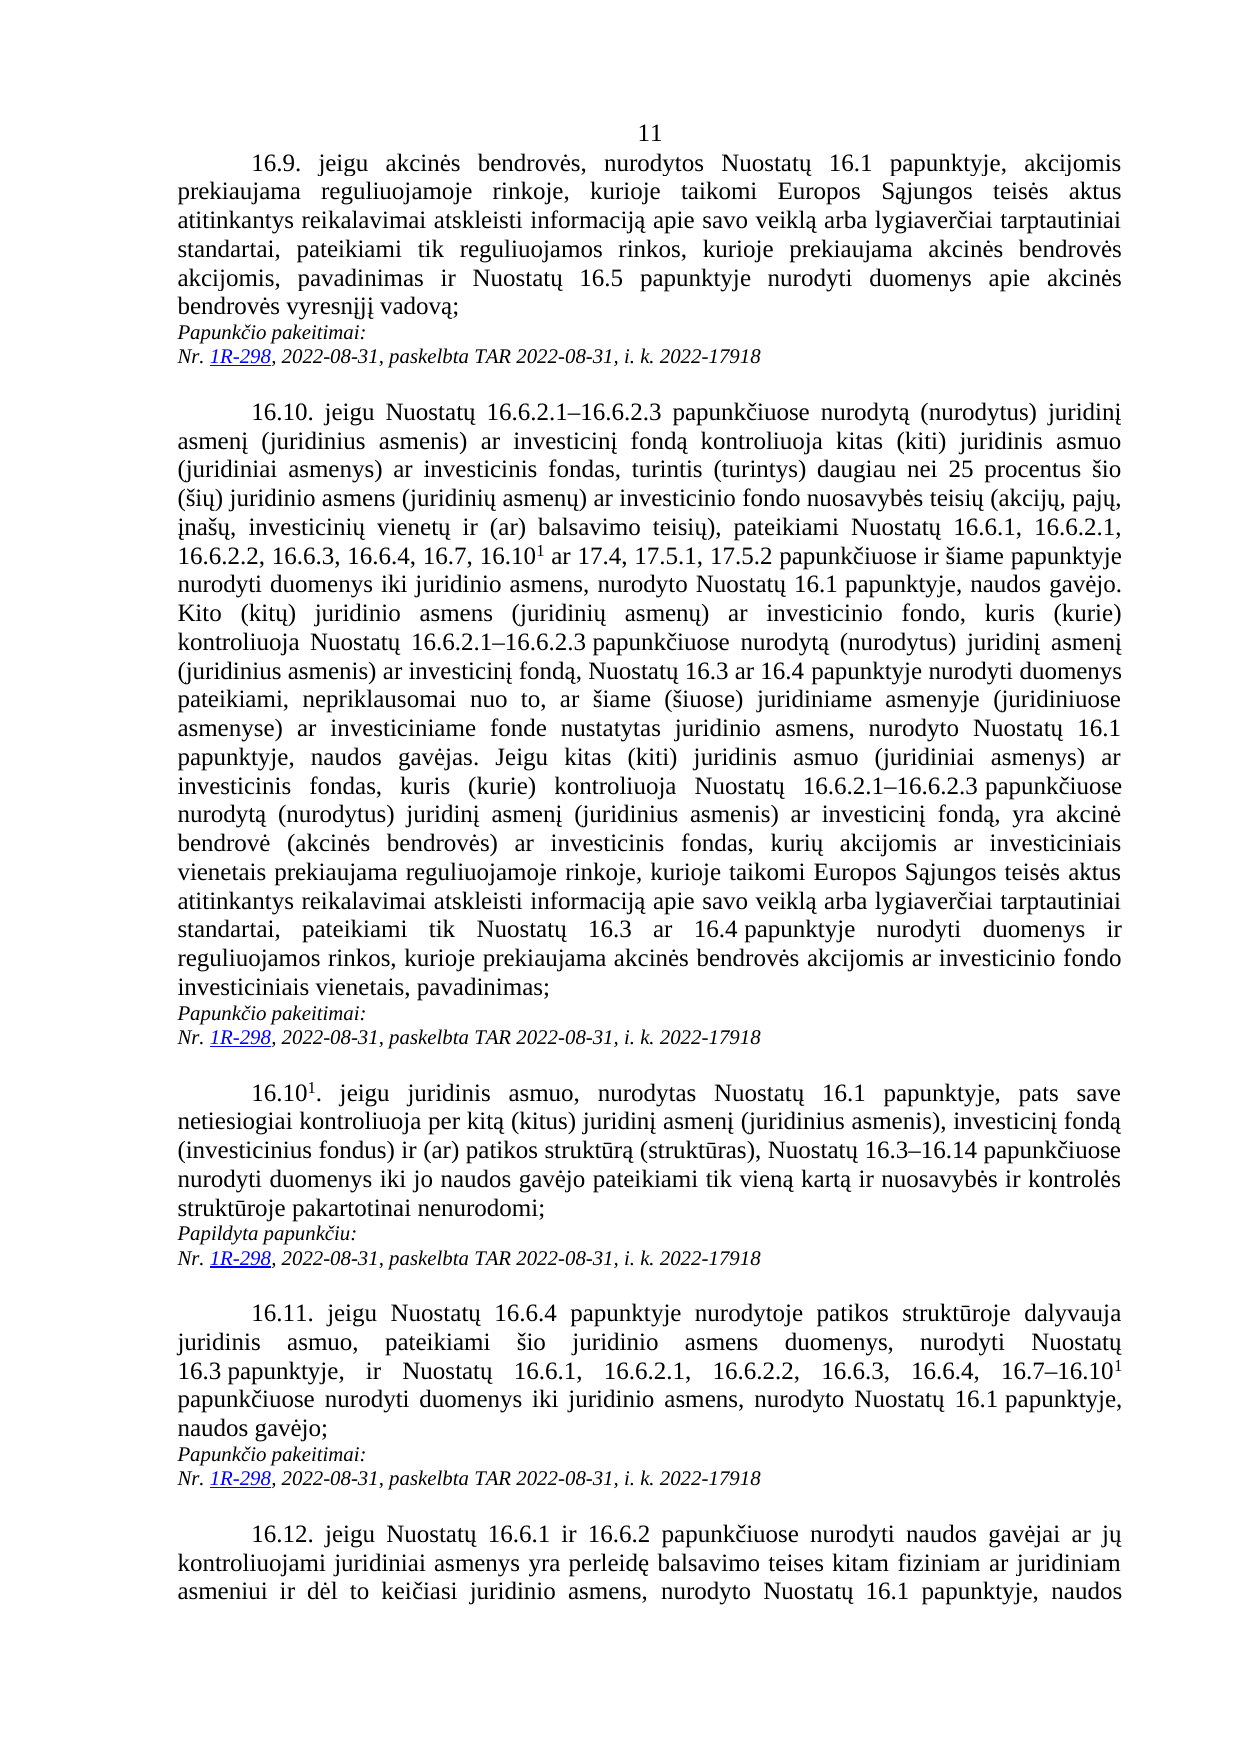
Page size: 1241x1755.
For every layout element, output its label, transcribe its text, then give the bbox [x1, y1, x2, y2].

text 16.9. jeigu akcinės bendrovės, nurodytos Nuostatų 16.1 papunktyje, akcijomis prekiaujama reguliuojamoje rinkoje, kurioje taikomi Europos Sąjungos teisės aktus atitinkantys reikalavimai atskleisti informaciją apie savo veiklą arba lygiaverčiai tarptautiniai standartai, pateikiami tik reguliuojamos rinkos, kurioje prekiaujama akcinės bendrovės akcijomis, pavadinimas ir Nuostatų 16.5 papunktyje nurodyti duomenys apie akcinės bendrovės vyresnįjį vadovą; [177, 148, 1122, 320]
text 16.10. jeigu Nuostatų 16.6.2.1–16.6.2.3 papunkčiuose nurodytą (nurodytus) juridinį asmenį (juridinius asmenis) ar investicinį fondą kontroliuoja kitas (kiti) juridinis asmuo (juridiniai asmenys) ar investicinis fondas, turintis (turintys) daugiau nei 25 procentus šio (šių) juridinio asmens (juridinių asmenų) ar investicinio fondo nuosavybės teisių (akcijų, pajų, įnašų, investicinių vienetų ir (ar) balsavimo teisių), pateikiami Nuostatų 16.6.1, 16.6.2.1, 16.6.2.2, 16.6.3, 16.6.4, 16.7, 16.101 ar 17.4, 17.5.1, 17.5.2 papunkčiuose ir šiame papunktyje nurodyti duomenys iki juridinio asmens, nurodyto Nuostatų 16.1 papunktyje, naudos gavėjo. Kito (kitų) juridinio asmens (juridinių asmenų) ar investicinio fondo, kuris (kurie) kontroliuoja Nuostatų 16.6.2.1–16.6.2.3 papunkčiuose nurodytą (nurodytus) juridinį asmenį (juridinius asmenis) ar investicinį fondą, Nuostatų 16.3 ar 16.4 papunktyje nurodyti duomenys pateikiami, nepriklausomai nuo to, ar šiame (šiuose) juridiniame asmenyje (juridiniuose asmenyse) ar investiciniame fonde nustatytas juridinio asmens, nurodyto Nuostatų 16.1 papunktyje, naudos gavėjas. Jeigu kitas (kiti) juridinis asmuo (juridiniai asmenys) ar investicinis fondas, kuris (kurie) kontroliuoja Nuostatų 16.6.2.1–16.6.2.3 papunkčiuose nurodytą (nurodytus) juridinį asmenį (juridinius asmenis) ar investicinį fondą, yra akcinė bendrovė (akcinės bendrovės) ar investicinis fondas, kurių akcijomis ar investiciniais vienetais prekiaujama reguliuojamoje rinkoje, kurioje taikomi Europos Sąjungos teisės aktus atitinkantys reikalavimai atskleisti informaciją apie savo veiklą arba lygiaverčiai tarptautiniai standartai, pateikiami tik Nuostatų 16.3 ar 16.4 papunktyje nurodyti duomenys ir reguliuojamos rinkos, kurioje prekiaujama akcinės bendrovės akcijomis ar investicinio fondo investiciniais vienetais, pavadinimas; [177, 397, 1122, 1001]
text Nr. 1R-298, 2022-08-31, paskelbta TAR 2022-08-31, i. k. 2022-17918 [177, 1466, 1122, 1490]
text 16.11. jeigu Nuostatų 16.6.4 papunktyje nurodytoje patikos struktūroje dalyvauja juridinis asmuo, pateikiami šio juridinio asmens duomenys, nurodyti Nuostatų 16.3 papunktyje, ir Nuostatų 16.6.1, 16.6.2.1, 16.6.2.2, 16.6.3, 16.6.4, 16.7–16.101 papunkčiuose nurodyti duomenys iki juridinio asmens, nurodyto Nuostatų 16.1 papunktyje, naudos gavėjo; [177, 1298, 1122, 1442]
text Papunkčio pakeitimai: [177, 1001, 1122, 1025]
text Papunkčio pakeitimai: [177, 320, 1122, 344]
text Nr. 1R-298, 2022-08-31, paskelbta TAR 2022-08-31, i. k. 2022-17918 [177, 1245, 1122, 1269]
text Papildyta papunkčiu: [177, 1221, 1122, 1245]
text 16.101. jeigu juridinis asmuo, nurodytas Nuostatų 16.1 papunktyje, pats save netiesiogiai kontroliuoja per kitą (kitus) juridinį asmenį (juridinius asmenis), investicinį fondą (investicinius fondus) ir (ar) patikos struktūrą (struktūras), Nuostatų 16.3–16.14 papunkčiuose nurodyti duomenys iki jo naudos gavėjo pateikiami tik vieną kartą ir nuosavybės ir kontrolės struktūroje pakartotinai nenurodomi; [177, 1078, 1122, 1221]
text Nr. 1R-298, 2022-08-31, paskelbta TAR 2022-08-31, i. k. 2022-17918 [177, 344, 1122, 368]
text 16.12. jeigu Nuostatų 16.6.1 ir 16.6.2 papunkčiuose nurodyti naudos gavėjai ar jų kontroliuojami juridiniai asmenys yra perleidę balsavimo teises kitam fiziniam ar juridiniam asmeniui ir dėl to keičiasi juridinio asmens, nurodyto Nuostatų 16.1 papunktyje, naudos [177, 1519, 1122, 1605]
text Nr. 1R-298, 2022-08-31, paskelbta TAR 2022-08-31, i. k. 2022-17918 [177, 1025, 1122, 1049]
text Papunkčio pakeitimai: [177, 1442, 1122, 1466]
